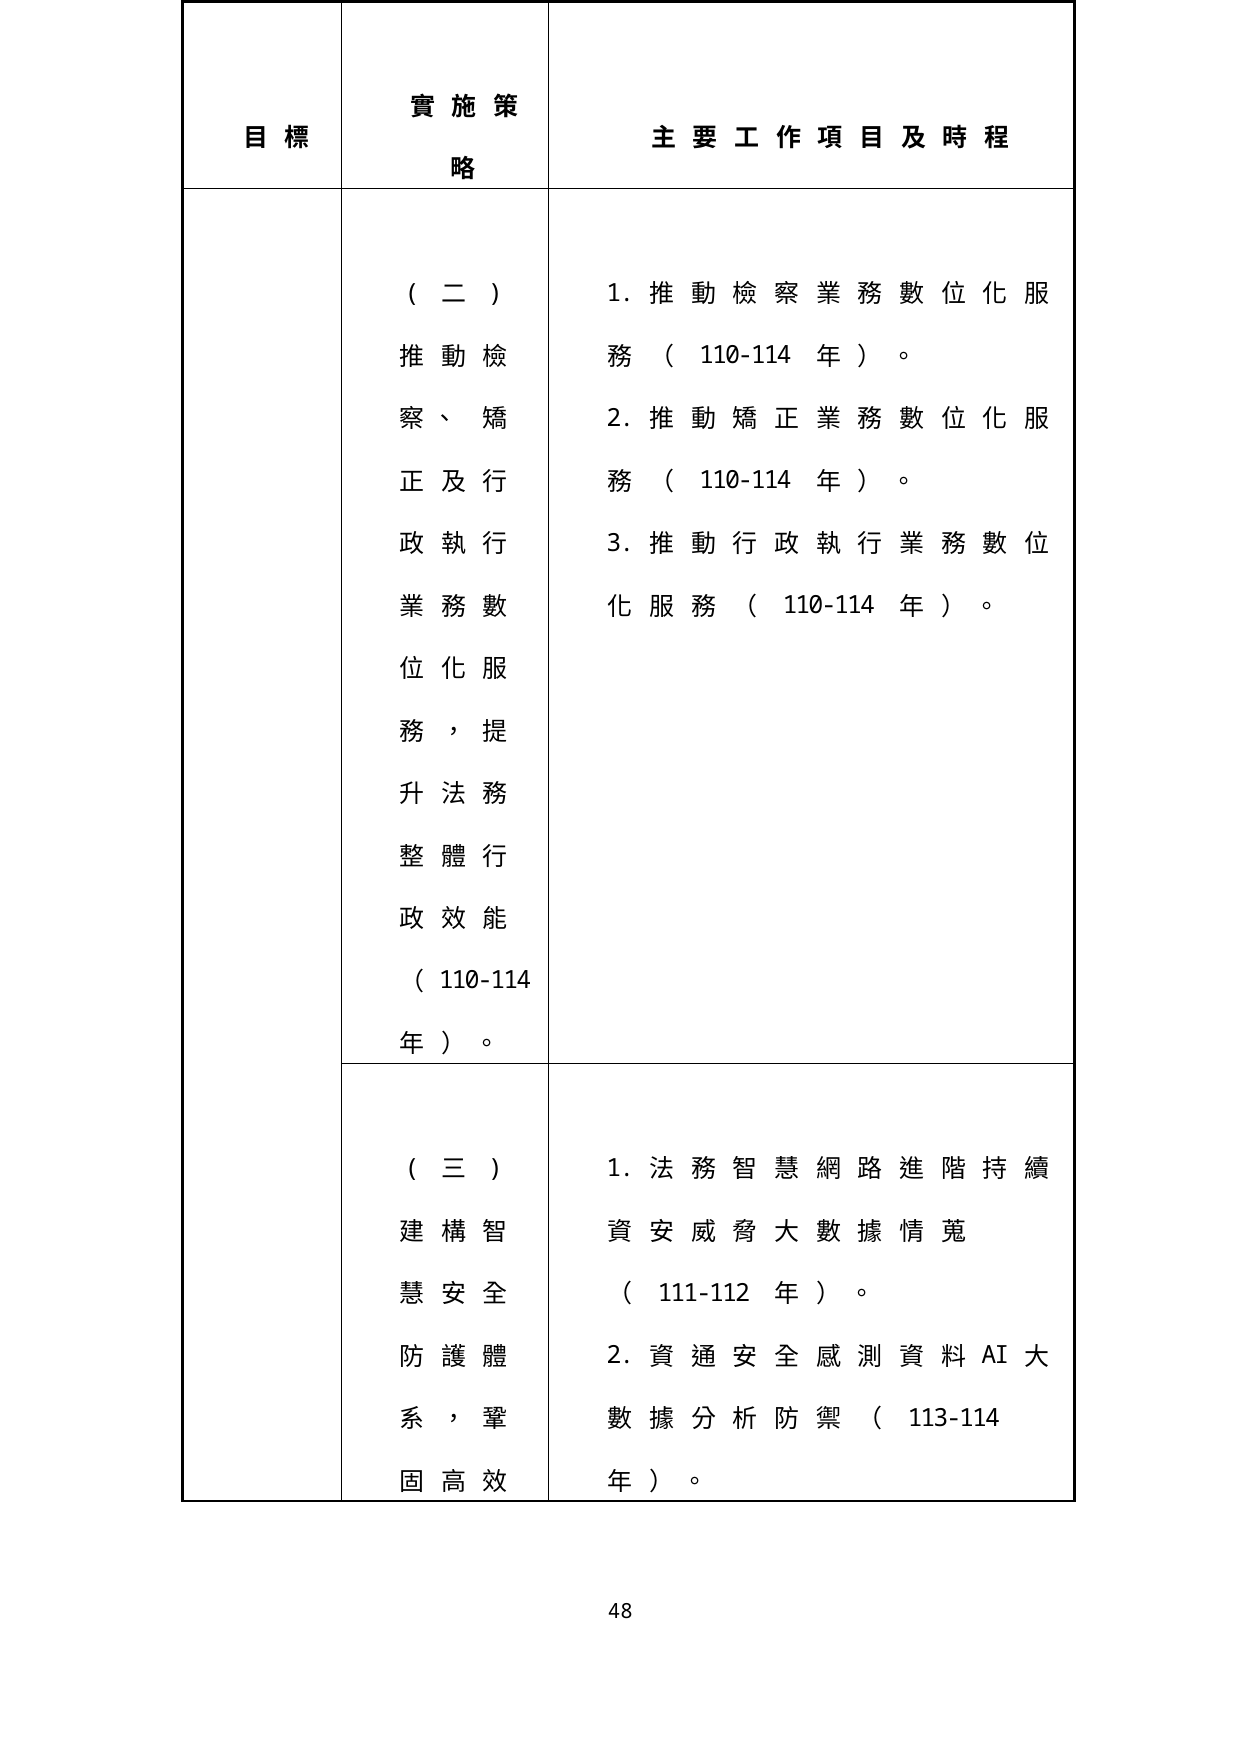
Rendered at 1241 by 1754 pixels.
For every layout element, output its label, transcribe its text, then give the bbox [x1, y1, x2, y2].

table_header 實施策略 [342, 3, 548, 187]
table_cell [184, 189, 341, 1500]
table_cell (三)建構智慧安全防護體系，鞏固高效 [342, 1064, 548, 1500]
table_cell 1.推動檢察業務數位化服務（110-114年）。 2.推動矯正業務數位化服務（110-114年）。 3.推動行政執行業務數位化服務（110-114年）。 [549, 189, 1073, 1062]
table_header 主要工作項目及時程 [549, 3, 1073, 187]
table_cell 1.法務智慧網路進階持續資安威脅大數據情蒐（111-112年）。 2.資通安全感測資料AI大數據分析防禦（113-114年）。 [549, 1064, 1073, 1500]
table_cell (二)推動檢察、矯正及行政執行業務數位化服務，提升法務整體行政效能（110-114年）。 [342, 189, 548, 1062]
table_header 目標 [184, 3, 341, 187]
